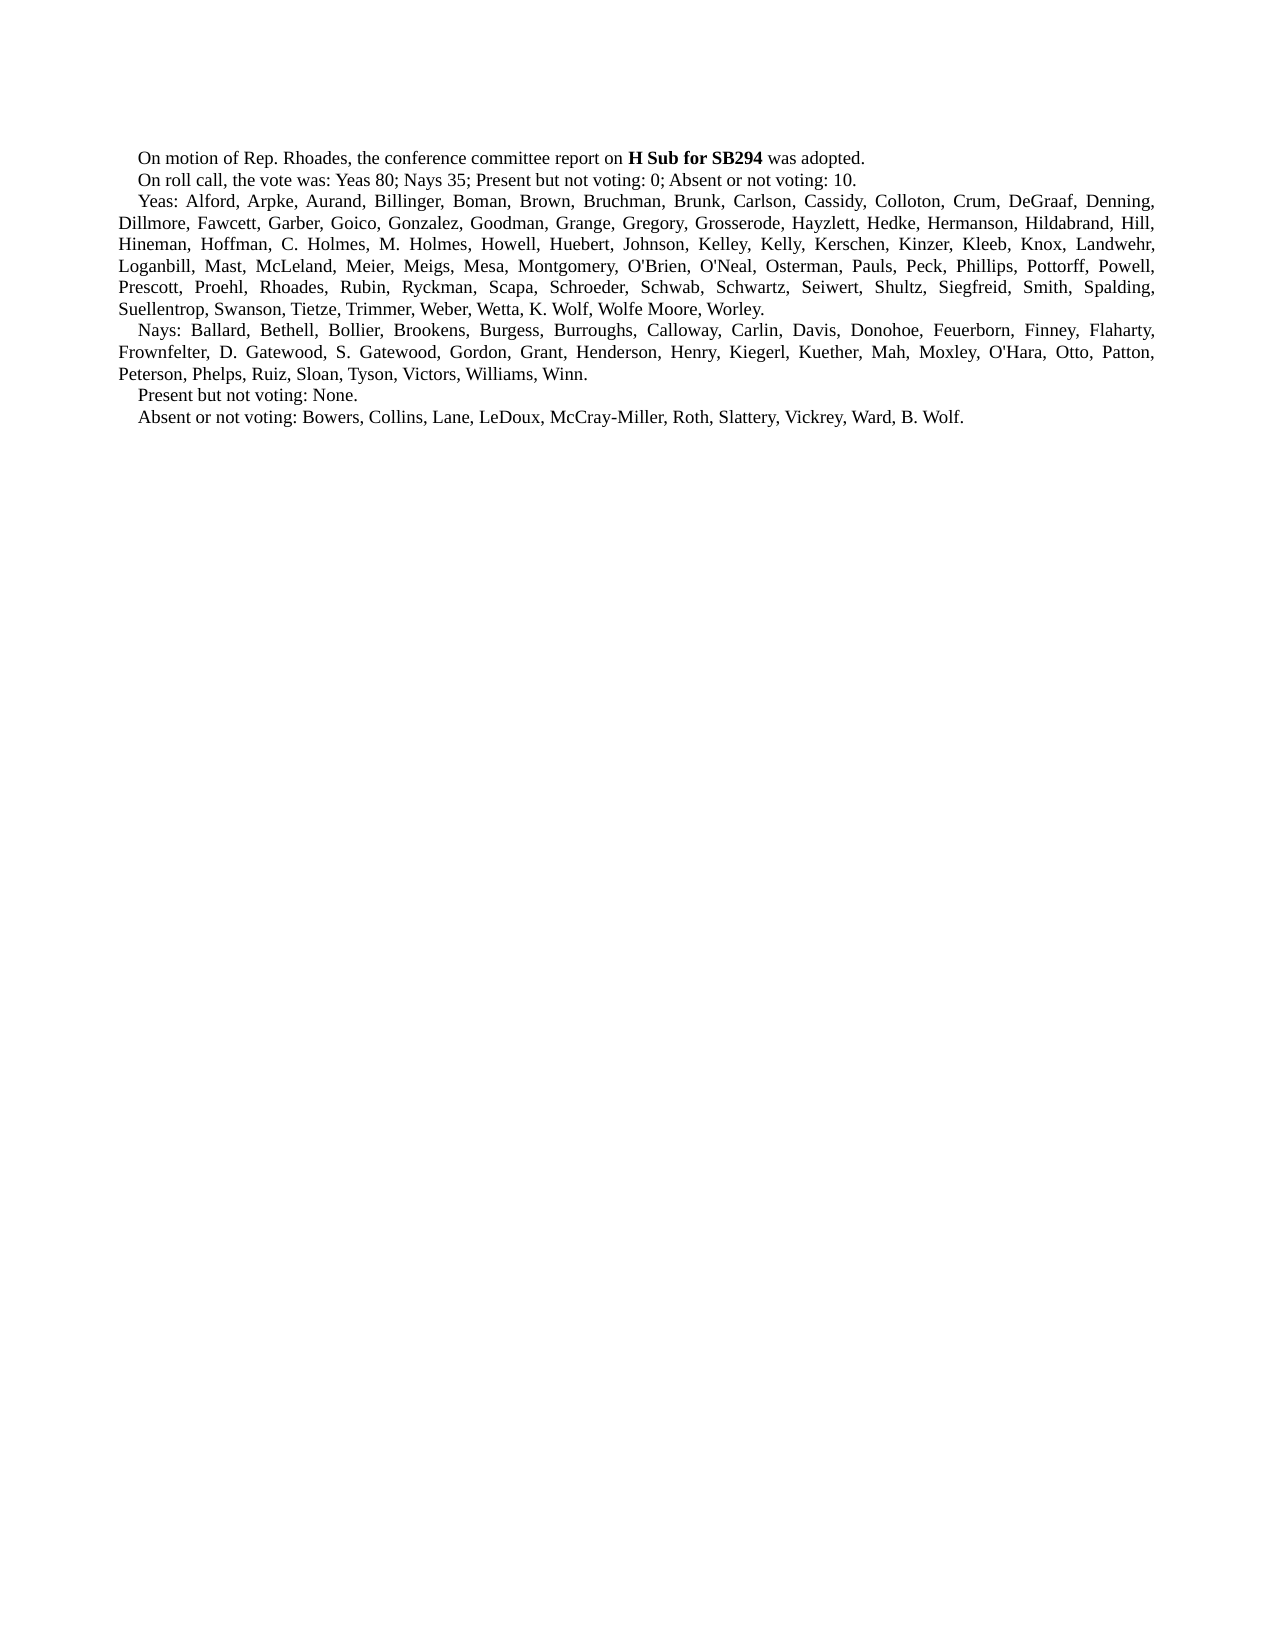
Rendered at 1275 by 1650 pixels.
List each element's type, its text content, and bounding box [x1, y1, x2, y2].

text On motion of Rep. Rhoades, the conference committee report on H Sub for SB294 was adopted. [118, 147, 1157, 168]
text On roll call, the vote was: Yeas 80; Nays 35; Present but not voting: 0; Absent or not voting: 10. [118, 168, 1157, 190]
text Absent or not voting: Bowers, Collins, Lane, LeDoux, McCray-Miller, Roth, Slattery, Vickrey, Ward, B. Wolf. [118, 406, 1157, 427]
text Yeas: Alford, Arpke, Aurand, Billinger, Boman, Brown, Bruchman, Brunk, Carlson, Cassidy, Colloton, Crum, DeGraaf, Denning, Dillmore, Fawcett, Garber, Goico, Gonzalez, Goodman, Grange, Gregory, Grosserode, Hayzlett, Hedke, Hermanson, Hildabrand, Hill, Hineman, Hoffman, C. Holmes, M. Holmes, Howell, Huebert, Johnson, Kelley, Kelly, Kerschen, Kinzer, Kleeb, Knox, Landwehr, Loganbill, Mast, McLeland, Meier, Meigs, Mesa, Montgomery, O'Brien, O'Neal, Osterman, Pauls, Peck, Phillips, Pottorff, Powell, Prescott, Proehl, Rhoades, Rubin, Ryckman, Scapa, Schroeder, Schwab, Schwartz, Seiwert, Shultz, Siegfreid, Smith, Spalding, Suellentrop, Swanson, Tietze, Trimmer, Weber, Wetta, K. Wolf, Wolfe Moore, Worley. [118, 190, 1157, 319]
text Present but not voting: None. [118, 384, 1157, 406]
text Nays: Ballard, Bethell, Bollier, Brookens, Burgess, Burroughs, Calloway, Carlin, Davis, Donohoe, Feuerborn, Finney, Flaharty, Frownfelter, D. Gatewood, S. Gatewood, Gordon, Grant, Henderson, Henry, Kiegerl, Kuether, Mah, Moxley, O'Hara, Otto, Patton, Peterson, Phelps, Ruiz, Sloan, Tyson, Victors, Williams, Winn. [118, 319, 1157, 384]
